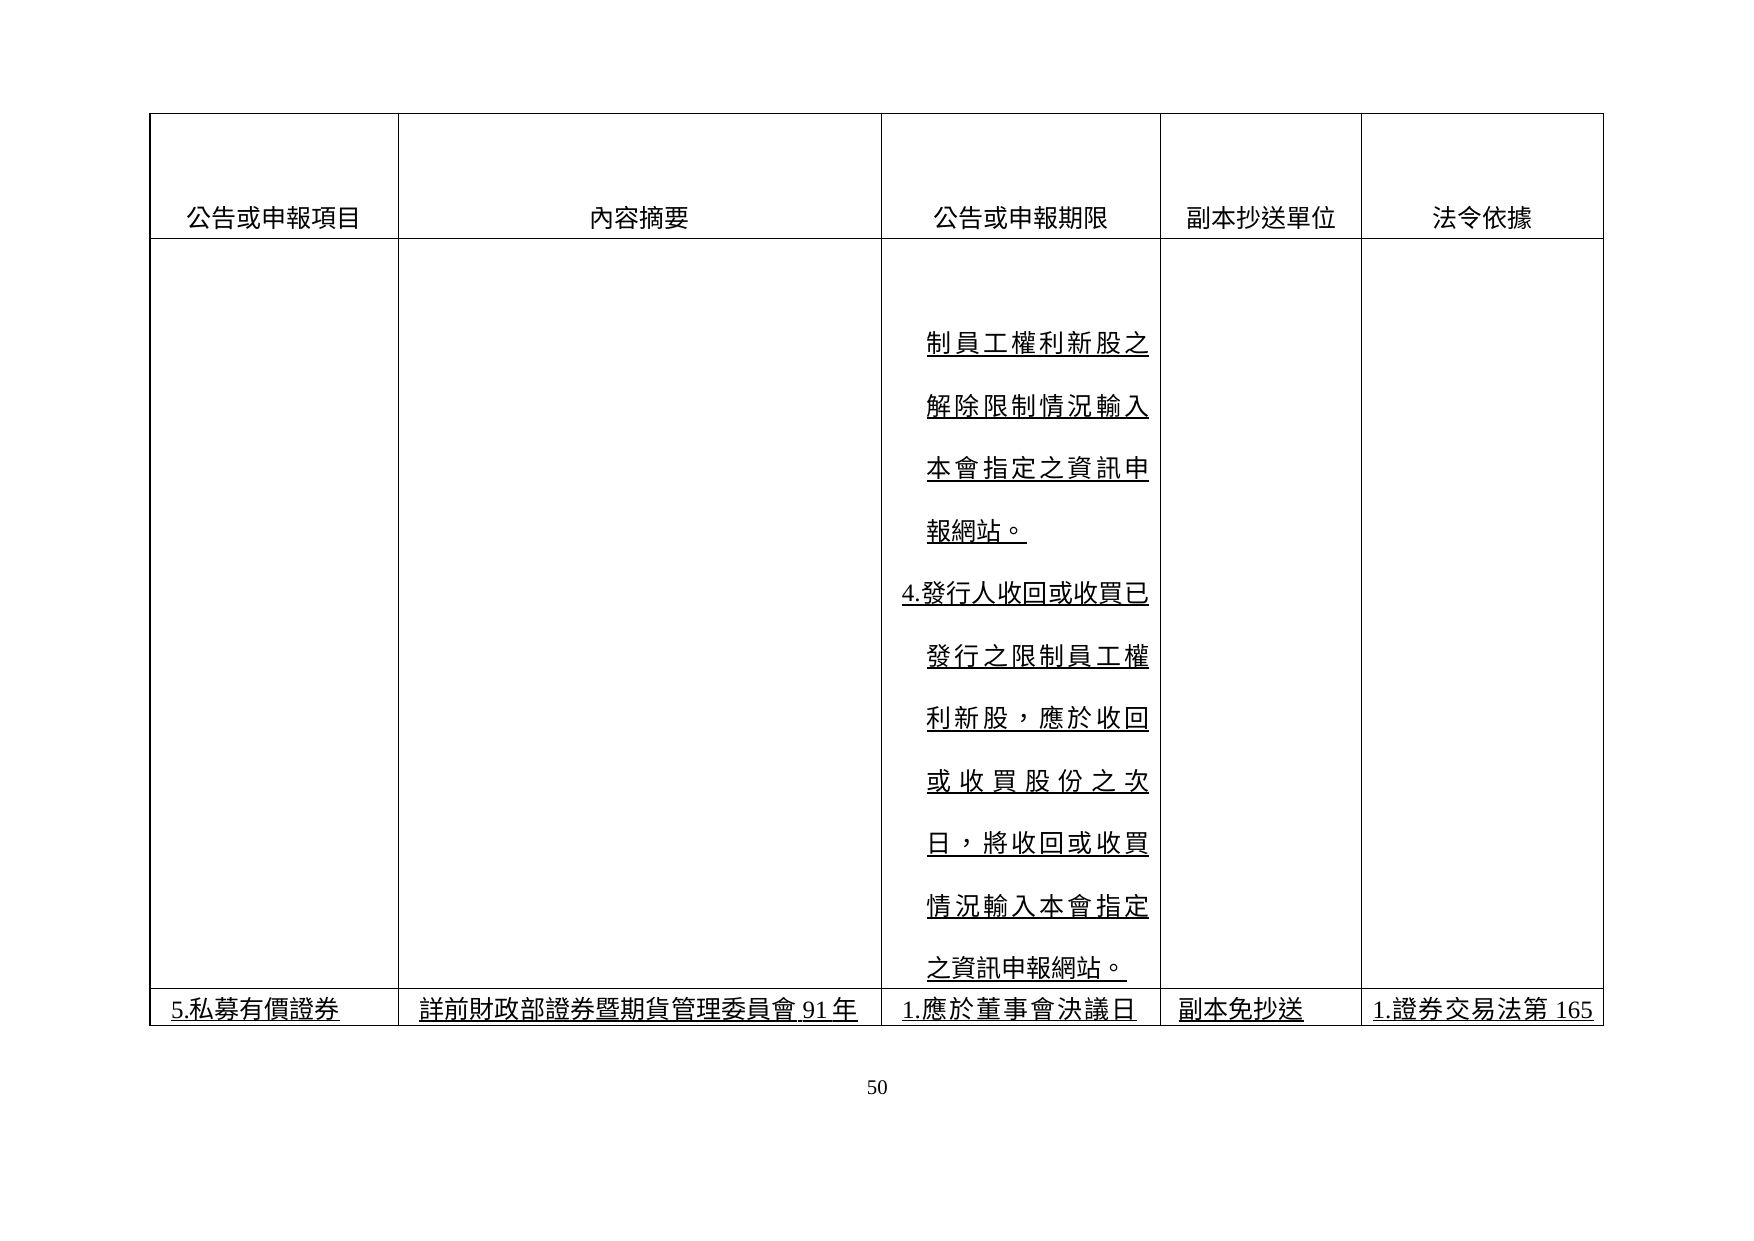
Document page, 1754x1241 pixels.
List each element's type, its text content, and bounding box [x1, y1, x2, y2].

table_cell [399, 239, 881, 988]
table_cell [1362, 239, 1603, 988]
table_cell [151, 239, 398, 988]
table_header 法令依據 [1362, 114, 1603, 238]
table_header 副本抄送單位 [1161, 114, 1361, 238]
table_cell [1161, 239, 1361, 988]
table_header 公告或申報期限 [882, 114, 1160, 238]
table_header 內容摘要 [399, 114, 881, 238]
table_cell 制員工權利新股之解除限制情況輸入本會指定之資訊申報網站。 4.發行人收回或收買已發行之限制員工權利新股，應於收回或收買股份之次日，將收回或收買情況輸入本會指定之資訊申報網站。 [882, 239, 1160, 988]
table_cell 1.證券交易法第165 [1362, 989, 1603, 1025]
table_cell 5.私募有價證券 [151, 989, 398, 1025]
table_cell 副本免抄送 [1161, 989, 1361, 1025]
table_header 公告或申報項目 [151, 114, 398, 238]
table_cell 詳前財政部證券暨期貨管理委員會91年 [399, 989, 881, 1025]
table_cell 1.應於董事會決議日 [882, 989, 1160, 1025]
